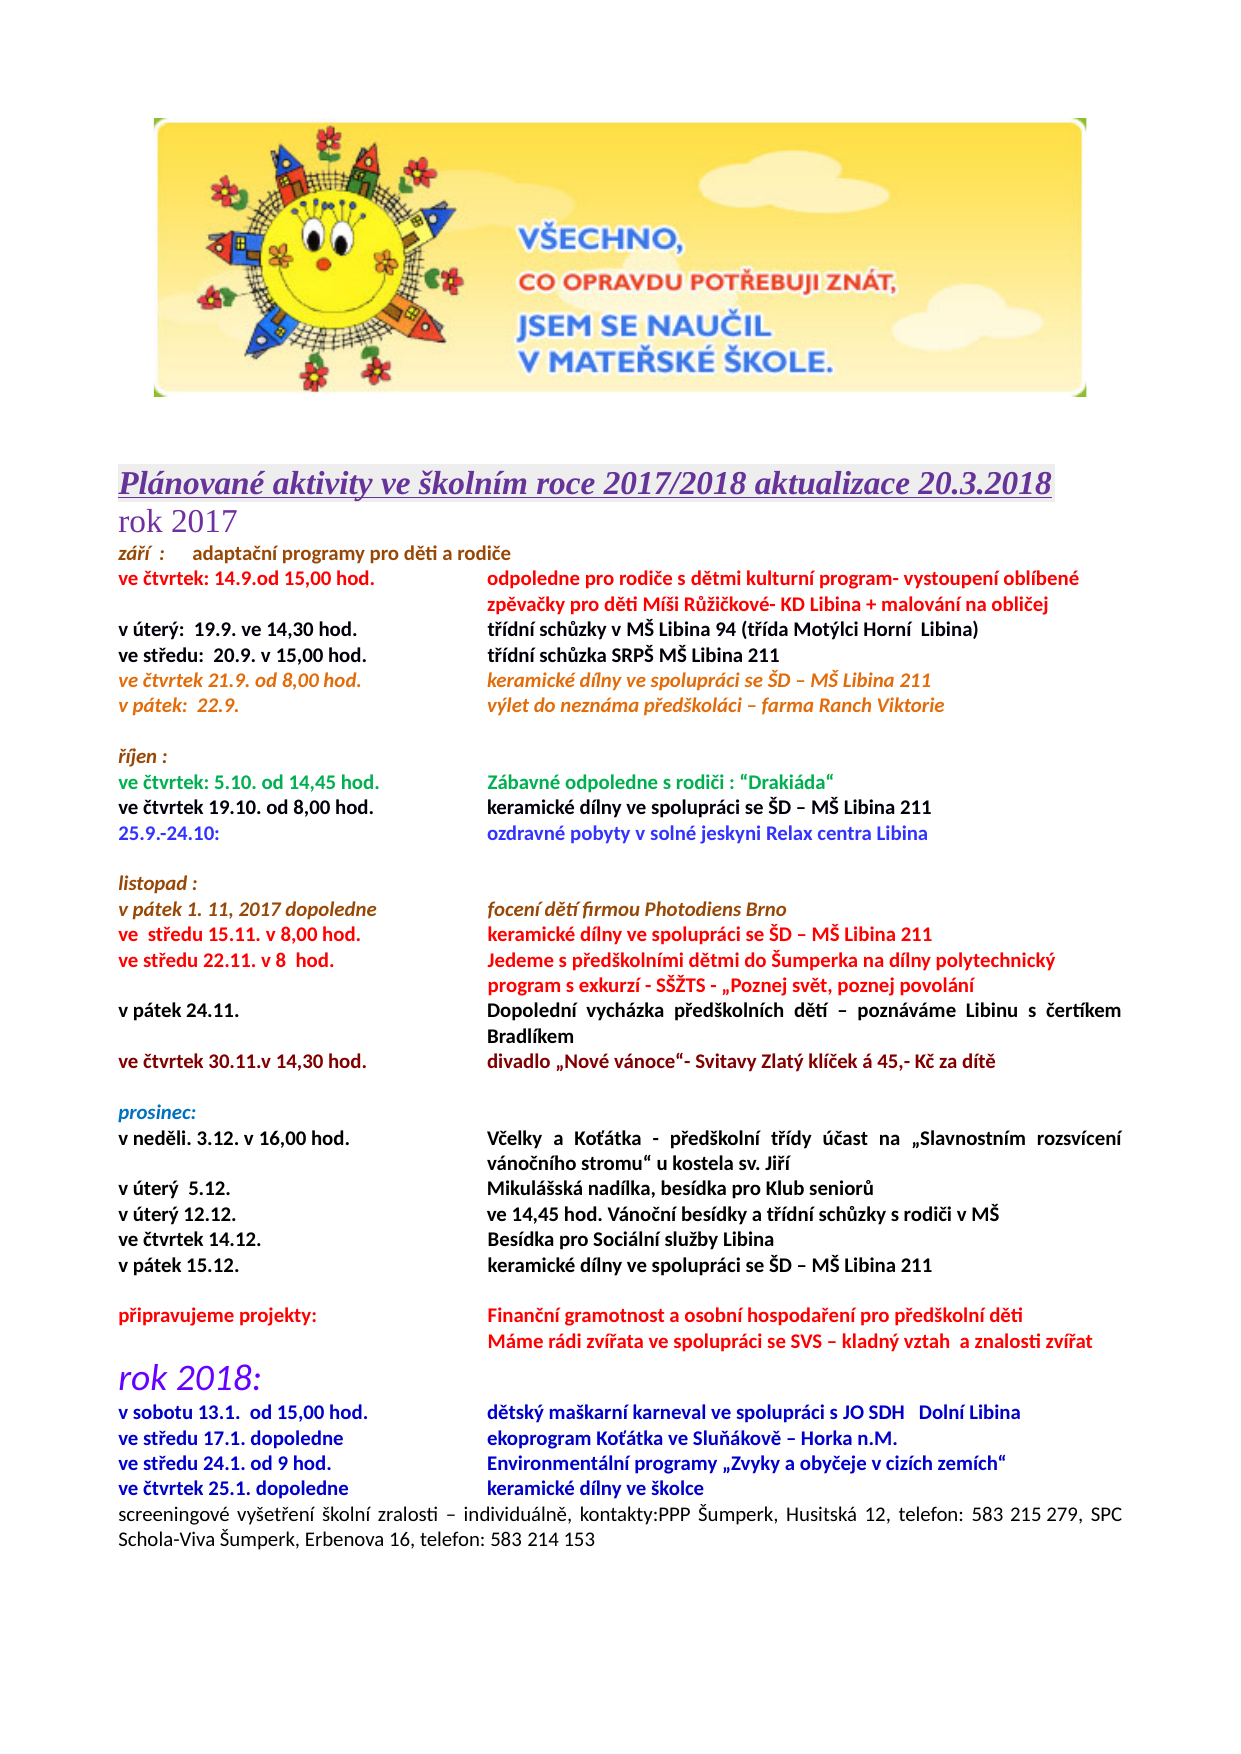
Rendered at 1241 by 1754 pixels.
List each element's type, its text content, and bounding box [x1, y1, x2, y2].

text ve středu: 20.9. v 15,00 hod. třídní schůzka SRPŠ MŠ Libina 211 [118, 642, 1122, 667]
text v pátek 15.12. keramické dílny ve spolupráci se ŠD – MŠ Libina 211 [118, 1252, 1122, 1277]
text v neděli. 3.12. v 16,00 hod. Včelky a Koťátka - předškolní třídy účast na „Slavnostním rozsvícení vánočního stromu“ u kostela sv. Jiří [118, 1125, 1122, 1176]
text v pátek 24.11. Dopolední vycházka předškolních dětí – poznáváme Libinu s čertíkem Bradlíkem [118, 998, 1122, 1048]
text Plánované aktivity ve školním roce 2017/2018 aktualizace 20.3.2018 [118, 463, 1122, 502]
text rok 2018: [118, 1353, 1122, 1399]
text rok 2017 [118, 502, 1122, 540]
text ve čtvrtek 25.1. dopoledne keramické dílny ve školce [118, 1476, 1122, 1501]
text v úterý: 19.9. ve 14,30 hod. třídní schůzky v MŠ Libina 94 (třída Motýlci Horní Libina) [118, 616, 1122, 642]
text prosinec: [118, 1099, 1122, 1125]
text ve čtvrtek 21.9. od 8,00 hod. keramické dílny ve spolupráci se ŠD – MŠ Libina 211 [118, 667, 1122, 693]
text v pátek: 22.9. výlet do neznáma předškoláci – farma Ranch Viktorie [118, 693, 1122, 718]
text říjen : [118, 743, 1122, 769]
text v úterý 12.12. ve 14,45 hod. Vánoční besídky a třídní schůzky s rodiči v MŠ [118, 1201, 1122, 1226]
text ve čtvrtek 30.11.v 14,30 hod. divadlo „Nové vánoce“- Svitavy Zlatý klíček á 45,- Kč za dítě [118, 1048, 1122, 1074]
text ve čtvrtek 19.10. od 8,00 hod. keramické dílny ve spolupráci se ŠD – MŠ Libina 211 [118, 794, 1122, 820]
text Máme rádi zvířata ve spolupráci se SVS – kladný vztah a znalosti zvířat [118, 1328, 1122, 1353]
text připravujeme projekty: Finanční gramotnost a osobní hospodaření pro předškolní děti [118, 1303, 1122, 1328]
text screeningové vyšetření školní zralosti – individuálně, kontakty:PPP Šumperk, Husitská 12, telefon: 583 215 279, SPC Schola-Viva Šumperk, Erbenova 16, telefon: 583 214 153 [118, 1501, 1122, 1552]
text v sobotu 13.1. od 15,00 hod. dětský maškarní karneval ve spolupráci s JO SDH Dolní Libina [118, 1399, 1122, 1425]
text ve čtvrtek: 14.9.od 15,00 hod. odpoledne pro rodiče s dětmi kulturní program- vystoupení oblíbené zpěvačky pro děti Míši Růžičkové- KD Libina + malování na obličej [118, 566, 1122, 616]
text ve středu 24.1. od 9 hod. Environmentální programy „Zvyky a obyčeje v cizích zemích“ [118, 1450, 1122, 1476]
text listopad : [118, 871, 1122, 896]
text 25.9.-24.10: ozdravné pobyty v solné jeskyni Relax centra Libina [118, 820, 1122, 845]
text v pátek 1. 11, 2017 dopoledne focení dětí firmou Photodiens Brno [118, 896, 1122, 921]
text ve středu 15.11. v 8,00 hod. keramické dílny ve spolupráci se ŠD – MŠ Libina 211 [118, 921, 1122, 947]
text ve čtvrtek 14.12. Besídka pro Sociální služby Libina [118, 1226, 1122, 1252]
text ve středu 22.11. v 8 hod. Jedeme s předškolními dětmi do Šumperka na dílny polytechnický program s exkurzí - SŠŽTS - „Poznej svět, poznej povolání [118, 947, 1122, 998]
text září : adaptační programy pro děti a rodiče [118, 540, 1122, 566]
text v úterý 5.12. Mikulášská nadílka, besídka pro Klub seniorů [118, 1176, 1122, 1201]
picture [153, 118, 1087, 397]
text ve čtvrtek: 5.10. od 14,45 hod. Zábavné odpoledne s rodiči : “Drakiáda“ [118, 769, 1122, 794]
text ve středu 17.1. dopoledne ekoprogram Koťátka ve Sluňákově – Horka n.M. [118, 1425, 1122, 1450]
